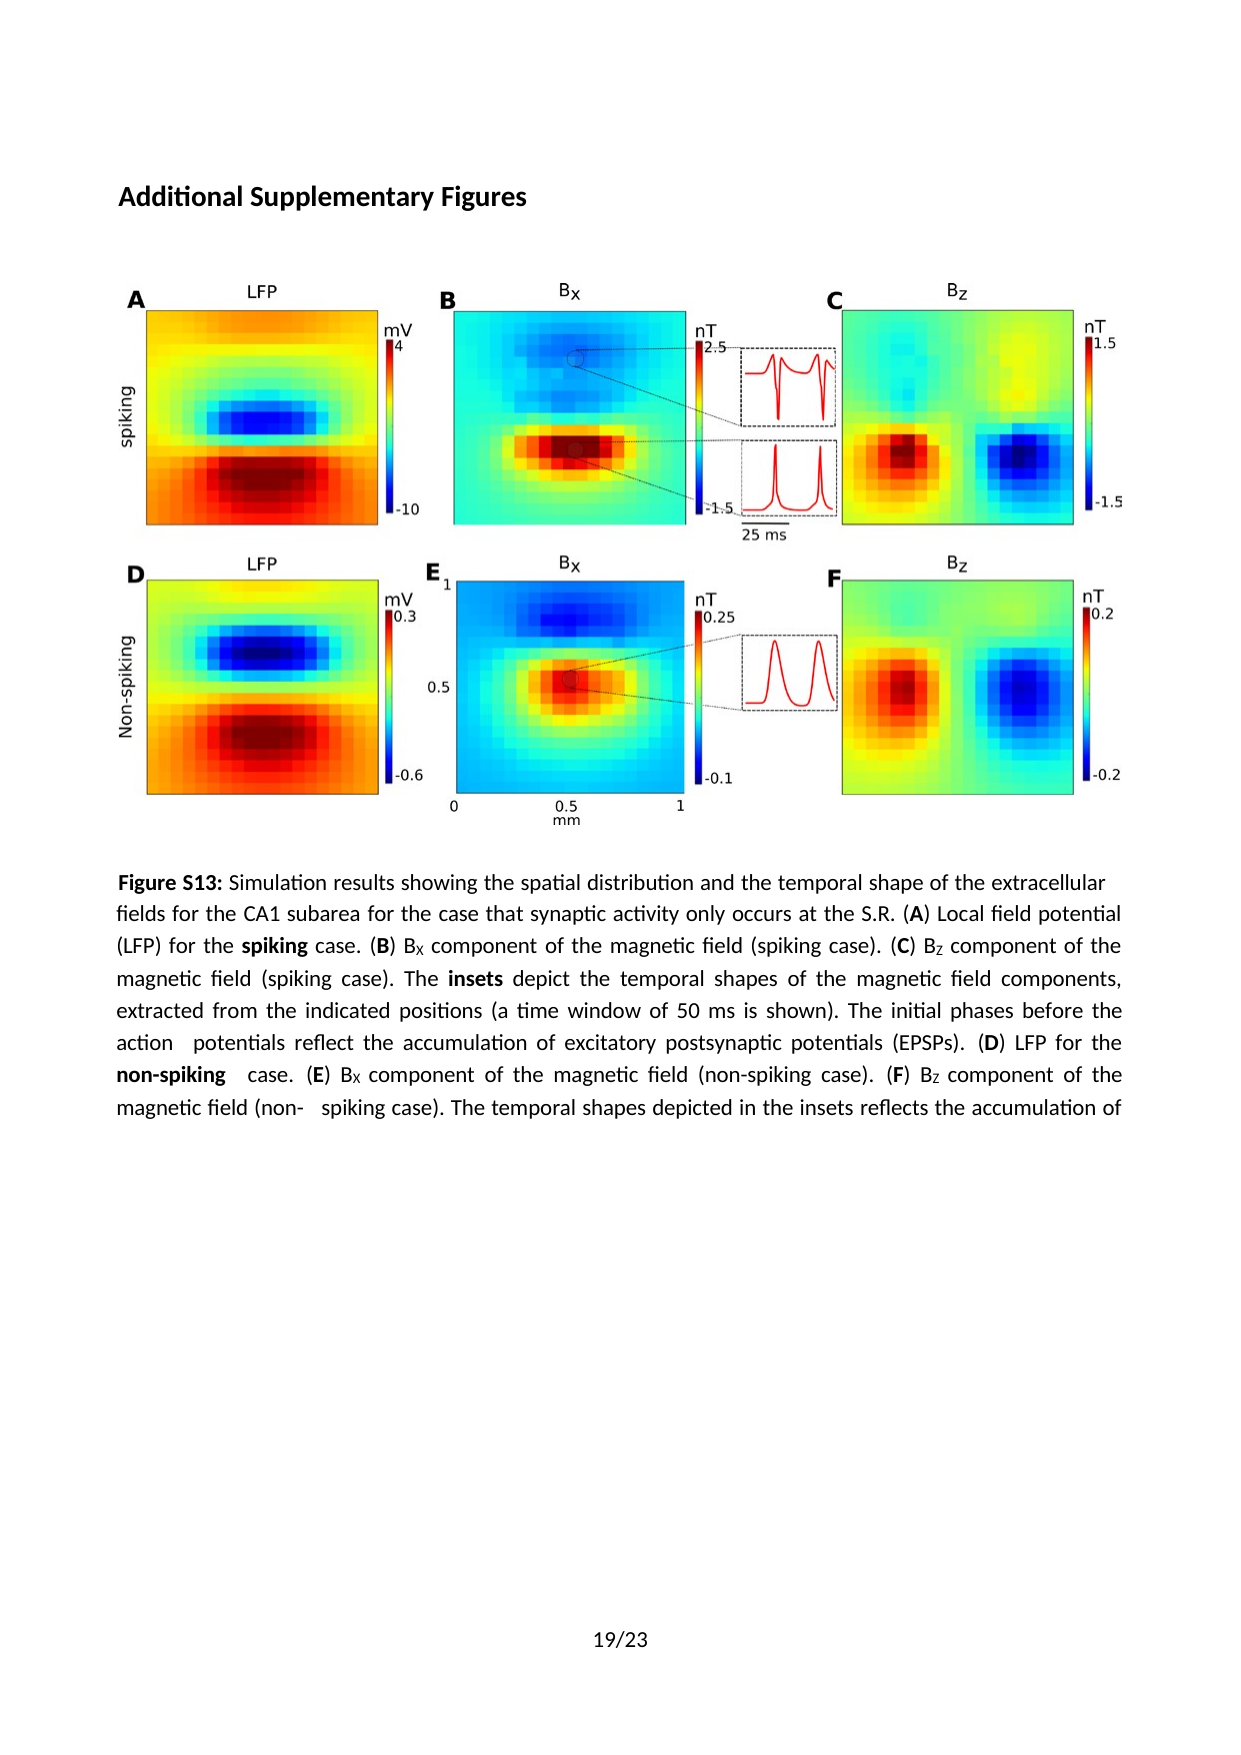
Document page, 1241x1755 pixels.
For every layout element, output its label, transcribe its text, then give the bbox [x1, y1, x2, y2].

text fields for the CA1 subarea for the case that synaptic activity only occurs at the S.R. (A) Local field potential (LFP) for the spiking case. (B) BX component of the magnetic field (spiking case). (C) BZ component of the magnetic field (spiking case). The insets depict the temporal shapes of the magnetic field components, extracted from the indicated positions (a time window of 50 ms is shown). The initial phases before the action potentials reflect the accumulation of excitatory postsynaptic potentials (EPSPs). (D) LFP for the non-spiking case. (E) BX component of the magnetic field (non-spiking case). (F) BZ component of the magnetic field (non- spiking case). The temporal shapes depicted in the insets reflects the accumulation of EPSPs. [116, 899, 1122, 1122]
text 19/23 [592, 1627, 650, 1652]
text Figure S13: Simulation results showing the spatial distribution and the temporal shape of the extracellular [118, 870, 1124, 895]
text Additional Supplementary Figures [118, 181, 532, 213]
